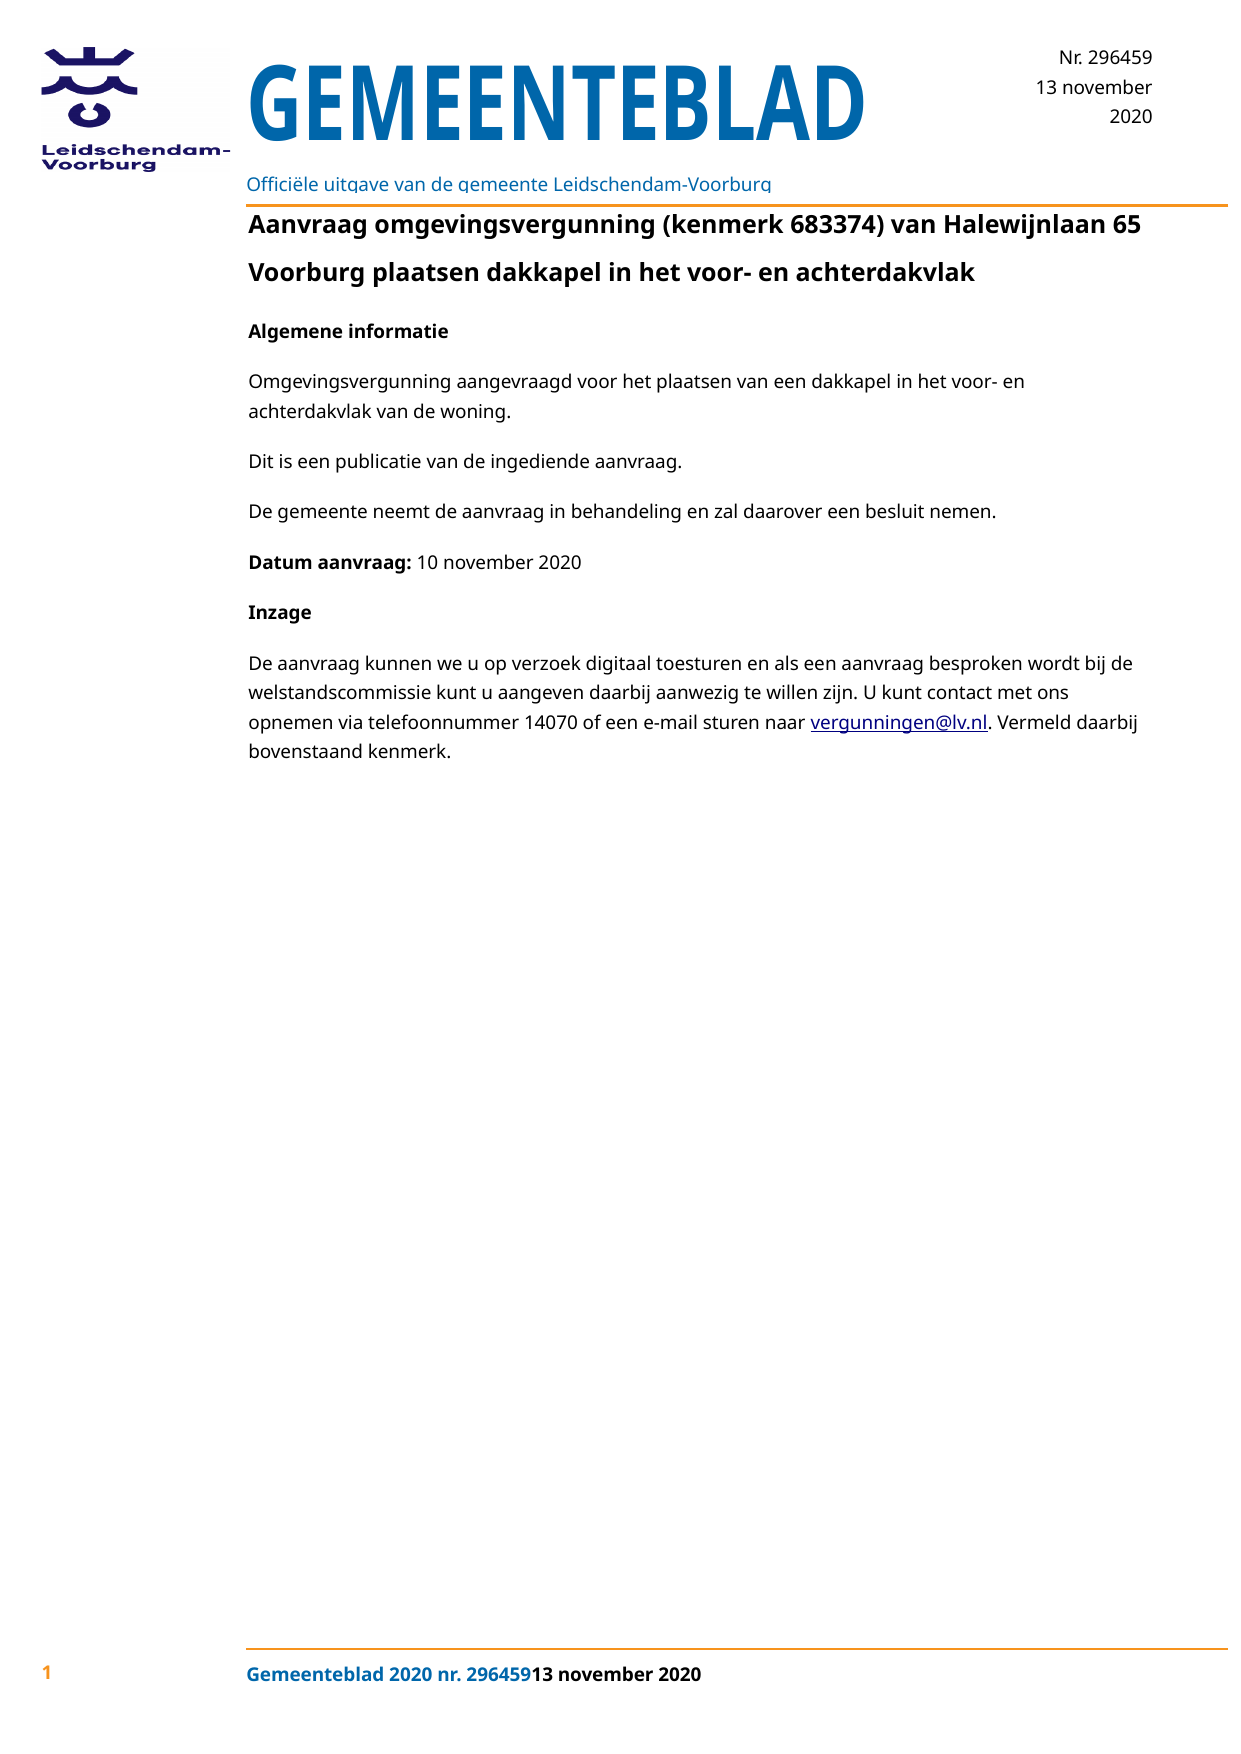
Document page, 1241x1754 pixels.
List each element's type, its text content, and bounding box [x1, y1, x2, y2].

text Dit is een publicatie van de ingediende aanvraag. [248, 448, 1152, 474]
picture [41, 47, 231, 172]
text Omgevingsvergunning aangevraagd voor het plaatsen van een dakkapel in het voor- en achterdakvlak van de woning. [248, 368, 1152, 424]
text Inzage [248, 599, 1152, 625]
text Aanvraag omgevingsvergunning (kenmerk 683374) van Halewijnlaan 65 Voorburg plaatsen dakkapel in het voor- en achterdakvlak [248, 207, 1152, 288]
text De gemeente neemt de aanvraag in behandeling en zal daarover een besluit nemen. [248, 499, 1152, 524]
text Algemene informatie [248, 318, 1152, 344]
text De aanvraag kunnen we u op verzoek digitaal toesturen en als een aanvraag besproken wordt bij de welstandscommissie kunt u aangeven daarbij aanwezig te willen zijn. U kunt contact met ons opnemen via telefoonnummer 14070 of een e-mail sturen naar vergunningen@lv.nl. Vermeld daarbij bovenstaand kenmerk. [248, 650, 1152, 764]
text Datum aanvraag: 10 november 2020 [248, 549, 1152, 575]
